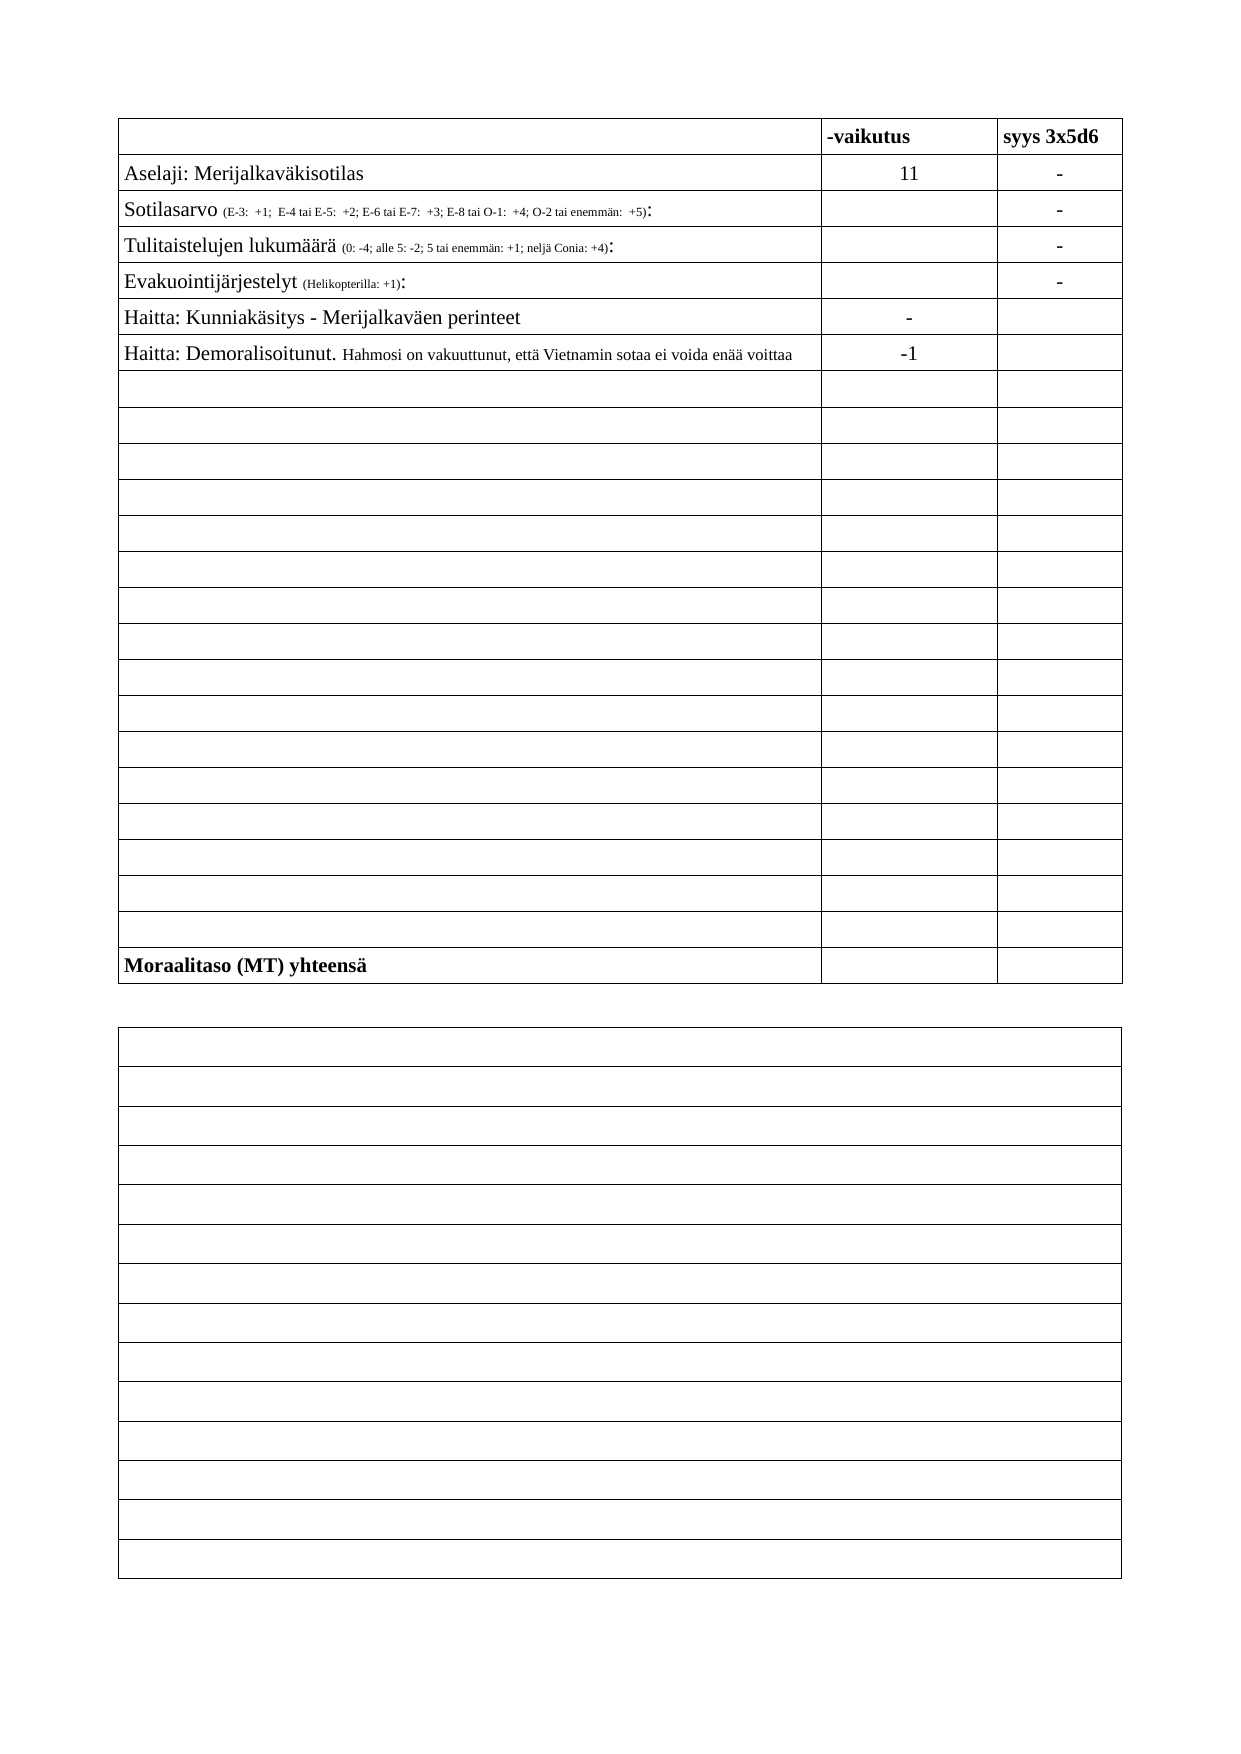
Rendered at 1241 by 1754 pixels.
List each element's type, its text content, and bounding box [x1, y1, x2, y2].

table_cell [119, 912, 821, 947]
table_cell - [822, 299, 997, 334]
table_cell [822, 912, 997, 947]
table_cell [822, 444, 997, 478]
table_cell [822, 660, 997, 695]
table_cell [119, 804, 821, 839]
table_cell [119, 696, 821, 731]
table_cell Haitta: Kunniakäsitys - Merijalkaväen perinteet [119, 299, 821, 334]
table_cell [119, 624, 821, 659]
table_cell [822, 732, 997, 767]
table_cell Moraalitaso (MT) yhteensä [119, 948, 821, 983]
table_cell [998, 588, 1122, 623]
table_cell [822, 480, 997, 514]
table_cell [998, 660, 1122, 695]
table_cell [119, 552, 821, 587]
table_cell [119, 768, 821, 803]
table_cell - [998, 191, 1122, 226]
table_cell [119, 1107, 1121, 1145]
table_cell - [998, 155, 1122, 190]
table_cell [998, 912, 1122, 947]
table_cell [822, 768, 997, 803]
table_cell [822, 191, 997, 226]
table_cell [119, 1264, 1121, 1302]
table_cell [822, 227, 997, 262]
table_cell [998, 948, 1122, 983]
table_cell [998, 840, 1122, 875]
table_cell Sotilasarvo (E-3: +1; E-4 tai E-5: +2; E-6 tai E-7: +3; E-8 tai O-1: +4; O-2 tai enemmän: +5): [119, 191, 821, 226]
table_header [119, 119, 821, 154]
table_cell [119, 1304, 1121, 1342]
table_cell [822, 876, 997, 911]
table_cell [998, 444, 1122, 478]
table_cell [119, 588, 821, 623]
table_cell [822, 371, 997, 406]
table_cell [119, 1540, 1121, 1578]
table_cell [822, 840, 997, 875]
table_cell [822, 948, 997, 983]
table_cell [998, 876, 1122, 911]
table_cell [119, 1067, 1121, 1106]
table_cell [119, 732, 821, 767]
table_cell [998, 371, 1122, 406]
table_header [119, 1028, 1121, 1066]
table_cell -1 [822, 335, 997, 370]
table_cell [998, 480, 1122, 514]
table_cell [119, 876, 821, 911]
table_cell - [998, 263, 1122, 298]
table_cell [998, 768, 1122, 803]
table_cell [119, 840, 821, 875]
table_cell [119, 516, 821, 551]
table_cell [119, 371, 821, 406]
table_cell [822, 552, 997, 587]
table_cell [998, 299, 1122, 334]
table_cell [998, 804, 1122, 839]
table_cell Aselaji: Merijalkaväkisotilas [119, 155, 821, 190]
table_cell Tulitaistelujen lukumäärä (0: -4; alle 5: -2; 5 tai enemmän: +1; neljä Conia: +4): [119, 227, 821, 262]
table_cell [998, 552, 1122, 587]
table_cell [998, 696, 1122, 731]
table_cell [822, 624, 997, 659]
table_header syys 3x5d6 [998, 119, 1122, 154]
table_cell [119, 1146, 1121, 1184]
table_cell [119, 1422, 1121, 1460]
table_cell [119, 1382, 1121, 1421]
table_cell [822, 696, 997, 731]
table_cell [998, 408, 1122, 442]
table_header -vaikutus [822, 119, 997, 154]
table_cell - [998, 227, 1122, 262]
table_cell [822, 408, 997, 442]
table_cell [998, 516, 1122, 551]
table_cell [822, 516, 997, 551]
table_cell [119, 1225, 1121, 1263]
table_cell Evakuointijärjestelyt (Helikopterilla: +1): [119, 263, 821, 298]
table_cell [822, 804, 997, 839]
table_cell [119, 408, 821, 442]
table_cell [119, 1461, 1121, 1499]
table_cell [119, 444, 821, 478]
table_cell [822, 588, 997, 623]
table_cell [998, 732, 1122, 767]
table_cell 11 [822, 155, 997, 190]
table_cell [119, 660, 821, 695]
table_cell [119, 1500, 1121, 1539]
table_cell Haitta: Demoralisoitunut. Hahmosi on vakuuttunut, että Vietnamin sotaa ei voida enää voittaa [119, 335, 821, 370]
table_cell [119, 1343, 1121, 1381]
table_cell [998, 624, 1122, 659]
table_cell [822, 263, 997, 298]
table_cell [119, 480, 821, 514]
table_cell [998, 335, 1122, 370]
table_cell [119, 1185, 1121, 1224]
